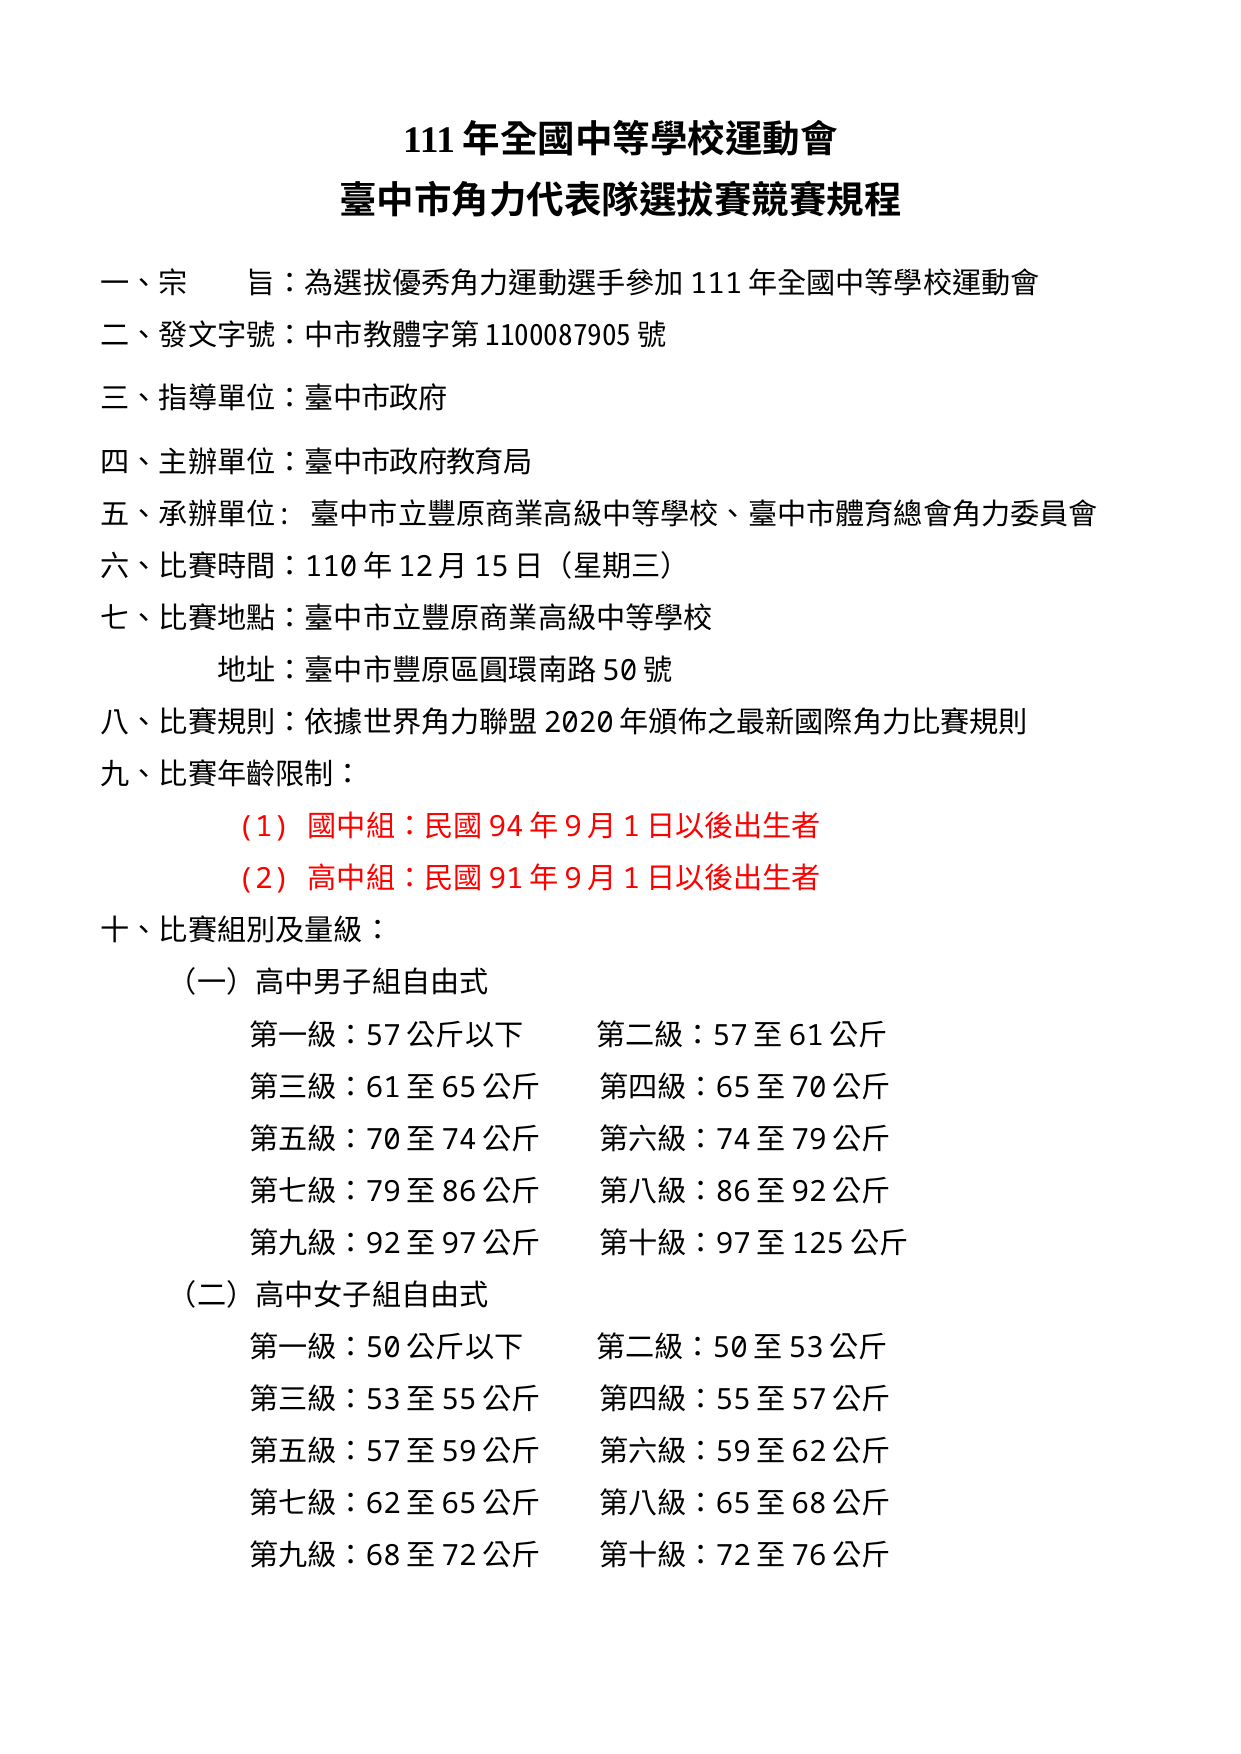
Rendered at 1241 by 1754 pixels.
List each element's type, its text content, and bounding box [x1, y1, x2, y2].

text 第九級：92至97公斤 第十級：97至125公斤 [249, 1212, 1140, 1264]
text 第三級：61至65公斤 第四級：65至70公斤 [249, 1055, 1140, 1107]
text 111年全國中等學校運動會 [100, 119, 1140, 161]
text (2) 高中組：民國91年9月1日以後出生者 [100, 847, 1140, 899]
text 五、承辦單位: 臺中市立豐原商業高級中等學校、臺中市體育總會角力委員會 [100, 482, 1140, 534]
text 第五級：57至59公斤 第六級：59至62公斤 [249, 1420, 1140, 1472]
text 九、比賽年齡限制： [100, 743, 1140, 795]
text 第七級：62至65公斤 第八級：65至68公斤 [249, 1472, 1140, 1524]
text 第五級：70至74公斤 第六級：74至79公斤 [249, 1107, 1140, 1159]
text 六、比賽時間：110年12月15日（星期三） [100, 534, 1140, 587]
text 第一級：50公斤以下 第二級：50至53公斤 [249, 1316, 1140, 1368]
text 八、比賽規則：依據世界角力聯盟2020年頒佈之最新國際角力比賽規則 [100, 691, 1140, 743]
text 第三級：53至55公斤 第四級：55至57公斤 [249, 1368, 1140, 1420]
text （二）高中女子組自由式 [168, 1264, 1140, 1316]
text 四、主辦單位：臺中市政府教育局 [100, 430, 1140, 482]
text 三、指導單位：臺中市政府 [100, 367, 1140, 419]
text 二、發文字號：中市教體字第1100087905號 [100, 304, 1140, 356]
text 一、宗 旨：為選拔優秀角力運動選手參加111年全國中等學校運動會 [100, 252, 1140, 304]
text 臺中市角力代表隊選拔賽競賽規程 [100, 180, 1140, 222]
text 十、比賽組別及量級： [100, 899, 1140, 951]
text 第九級：68至72公斤 第十級：72至76公斤 [249, 1524, 1140, 1576]
text 第七級：79至86公斤 第八級：86至92公斤 [249, 1159, 1140, 1212]
text 地址：臺中市豐原區圓環南路50號 [100, 639, 1140, 691]
text （一）高中男子組自由式 [168, 951, 1140, 1003]
text 第一級：57公斤以下 第二級：57至61公斤 [249, 1003, 1140, 1055]
text 七、比賽地點：臺中市立豐原商業高級中等學校 [100, 587, 1140, 639]
text (1) 國中組：民國94年9月1日以後出生者 [100, 795, 1140, 847]
